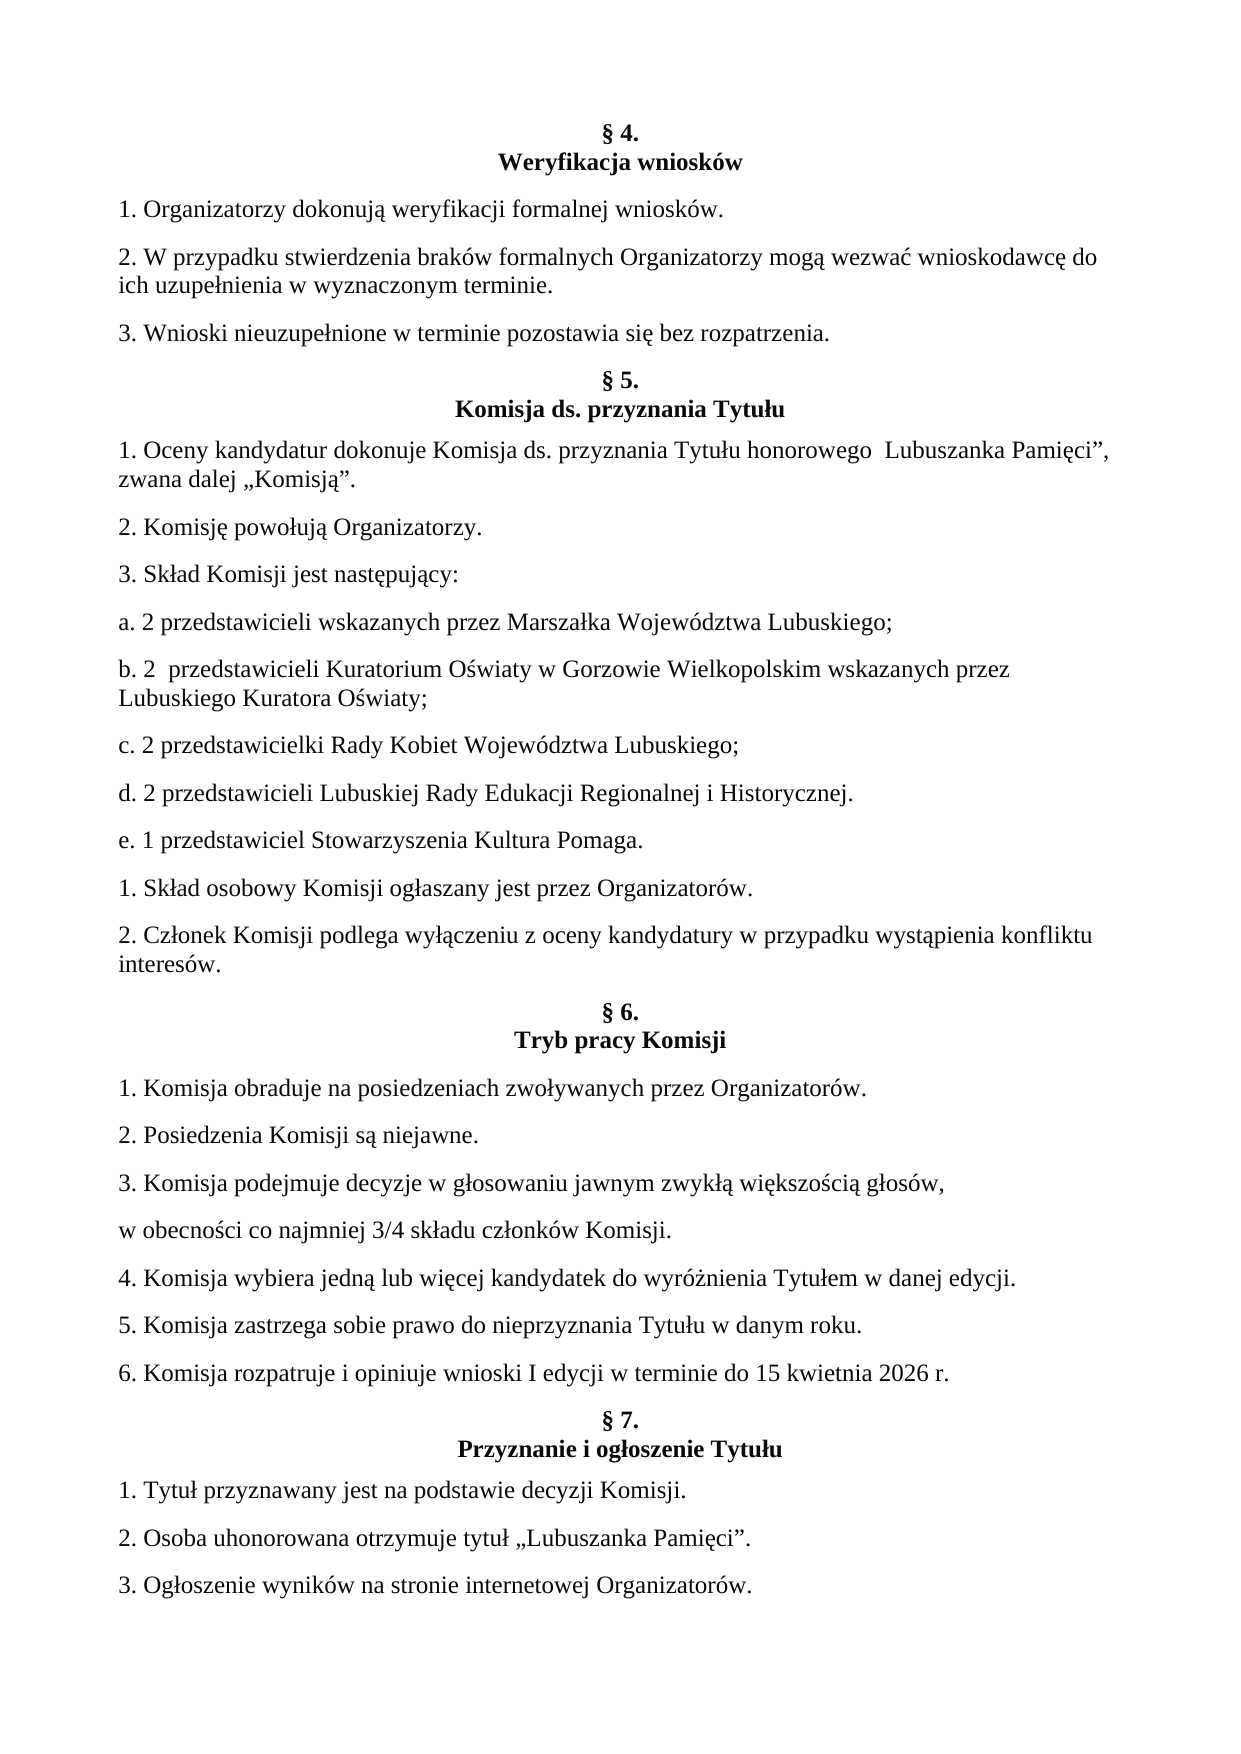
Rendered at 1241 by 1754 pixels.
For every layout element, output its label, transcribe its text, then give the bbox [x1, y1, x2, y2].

list 1. Skład osobowy Komisji ogłaszany jest przez Organizatorów. [118, 873, 1122, 902]
text § 4. Weryfikacja wniosków [118, 118, 1122, 176]
text w obecności co najmniej 3/4 składu członków Komisji. [118, 1216, 1122, 1244]
list 6. Komisja rozpatruje i opiniuje wnioski I edycji w terminie do 15 kwietnia 2026 r. [118, 1358, 1122, 1387]
text a. 2 przedstawicieli wskazanych przez Marszałka Województwa Lubuskiego; [118, 607, 1122, 636]
list 1. Komisja obraduje na posiedzeniach zwoływanych przez Organizatorów. [118, 1073, 1122, 1102]
list 1. Tytuł przyznawany jest na podstawie decyzji Komisji. [118, 1476, 1122, 1504]
text e. 1 przedstawiciel Stowarzyszenia Kultura Pomaga. [118, 826, 1122, 854]
list 3. Skład Komisji jest następujący: [118, 559, 1122, 588]
list 4. Komisja wybiera jedną lub więcej kandydatek do wyróżnienia Tytułem w danej edycji. [118, 1263, 1122, 1292]
text b. 2 przedstawicieli Kuratorium Oświaty w Gorzowie Wielkopolskim wskazanych przez Lubuskiego Kuratora Oświaty; [118, 654, 1122, 712]
list 2. Posiedzenia Komisji są niejawne. [118, 1121, 1122, 1149]
text d. 2 przedstawicieli Lubuskiej Rady Edukacji Regionalnej i Historycznej. [118, 778, 1122, 807]
list 1. Oceny kandydatur dokonuje Komisja ds. przyznania Tytułu honorowego Lubuszanka Pamięci”, zwana dalej „Komisją”. [118, 436, 1122, 493]
list 5. Komisja zastrzega sobie prawo do nieprzyznania Tytułu w danym roku. [118, 1311, 1122, 1339]
text § 5. Komisja ds. przyznania Tytułu [118, 366, 1122, 423]
list 1. Organizatorzy dokonują weryfikacji formalnej wniosków. [118, 194, 1122, 223]
list 2. W przypadku stwierdzenia braków formalnych Organizatorzy mogą wezwać wnioskodawcę do ich uzupełnienia w wyznaczonym terminie. [118, 242, 1122, 299]
list 2. Komisję powołują Organizatorzy. [118, 512, 1122, 541]
list 2. Osoba uhonorowana otrzymuje tytuł „Lubuszanka Pamięci”. [118, 1523, 1122, 1552]
text § 6. Tryb pracy Komisji [118, 997, 1122, 1054]
list 2. Członek Komisji podlega wyłączeniu z oceny kandydatury w przypadku wystąpienia konfliktu interesów. [118, 921, 1122, 978]
list 3. Ogłoszenie wyników na stronie internetowej Organizatorów. [118, 1571, 1122, 1599]
list 3. Wnioski nieuzupełnione w terminie pozostawia się bez rozpatrzenia. [118, 318, 1122, 347]
text § 7. Przyznanie i ogłoszenie Tytułu [118, 1406, 1122, 1463]
list 3. Komisja podejmuje decyzje w głosowaniu jawnym zwykłą większością głosów, [118, 1168, 1122, 1197]
text c. 2 przedstawicielki Rady Kobiet Województwa Lubuskiego; [118, 731, 1122, 759]
